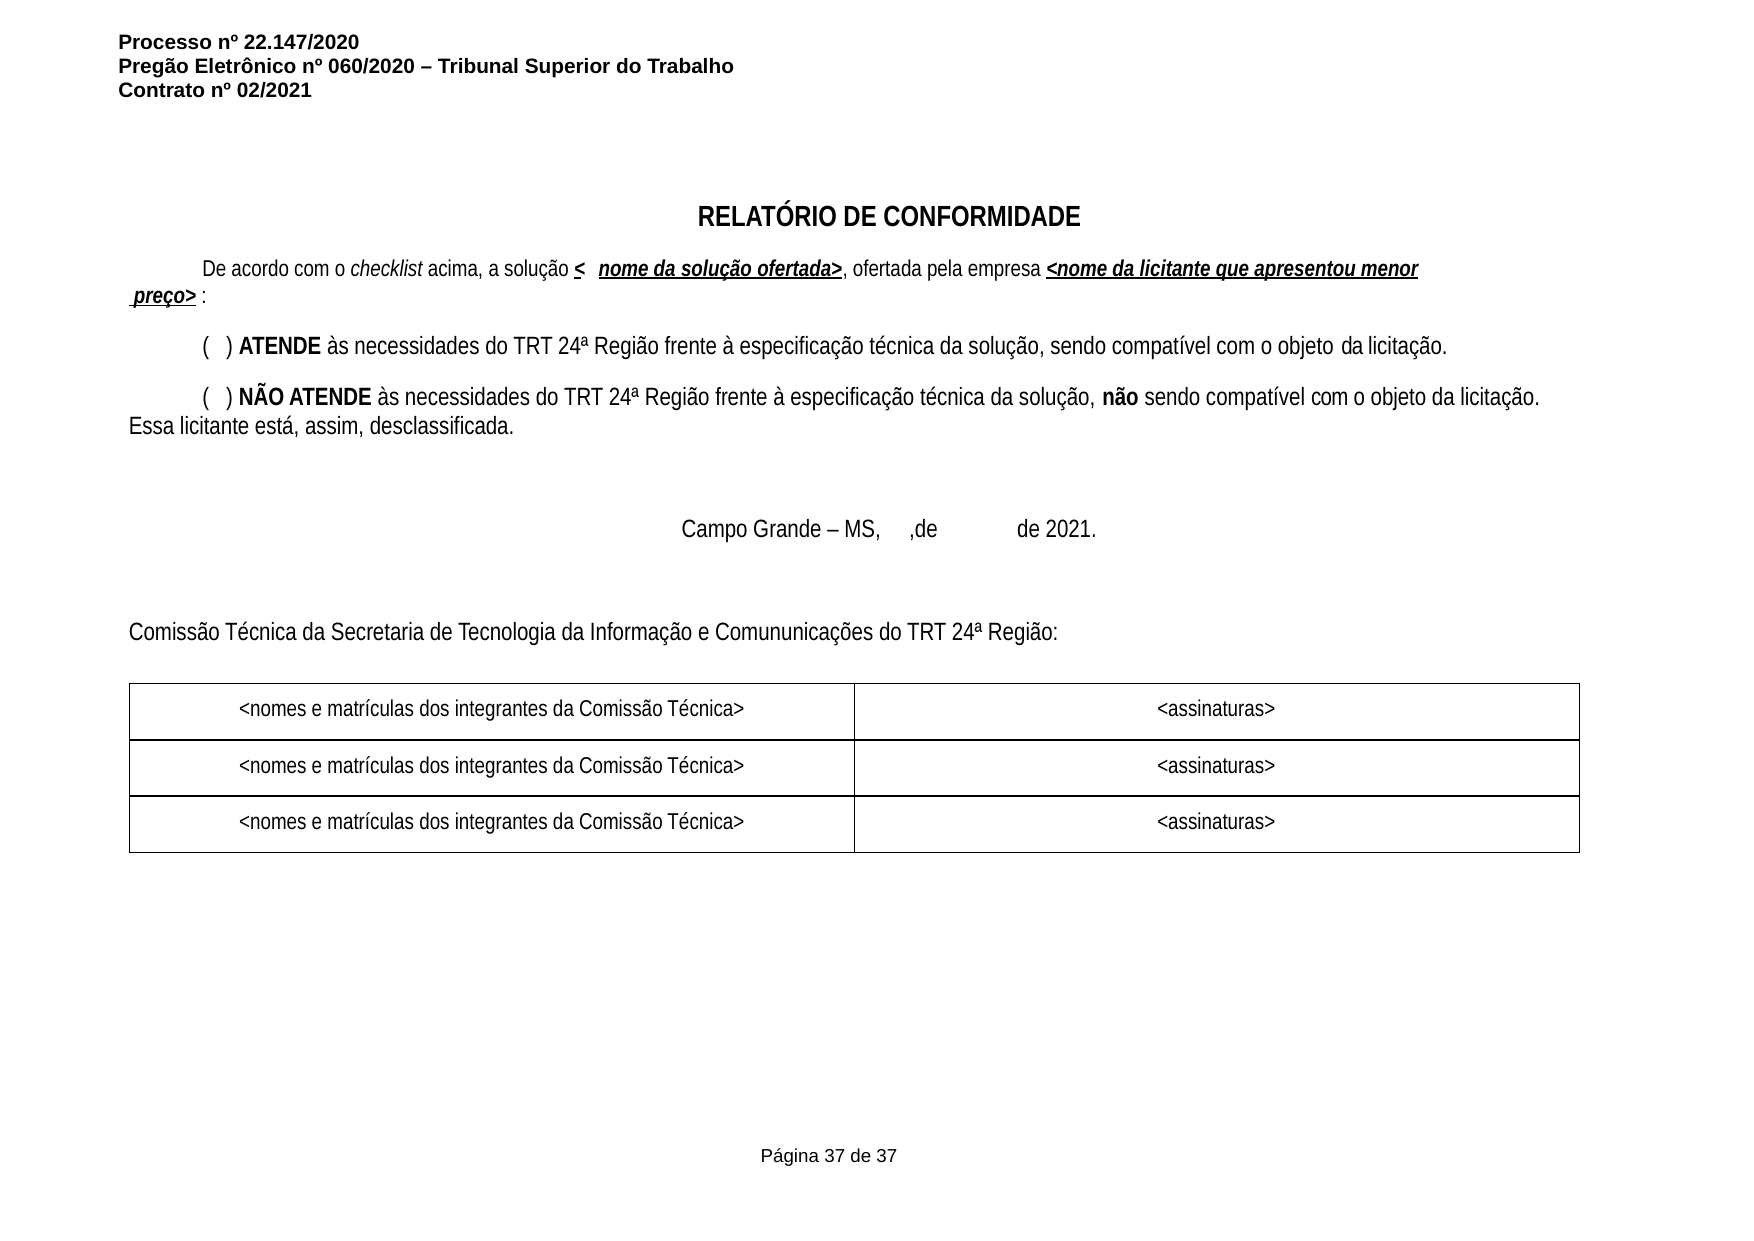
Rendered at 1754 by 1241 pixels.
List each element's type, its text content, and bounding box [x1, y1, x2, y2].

table_cell <nomes e matrículas dos integrantes da Comissão Técnica> [130, 741, 854, 795]
table_header <nomes e matrículas dos integrantes da Comissão Técnica> [130, 684, 854, 739]
text RELATÓRIO DE CONFORMIDADE [202, 199, 1577, 233]
text ( ) ATENDE às necessidades do TRT 24ª Região frente à especificação técnica da solução, sendo compatível com o objeto da licitação. [128, 331, 1566, 360]
table_cell <assinaturas> [855, 741, 1579, 795]
table_cell <nomes e matrículas dos integrantes da Comissão Técnica> [130, 797, 854, 851]
text ( ) NÃO ATENDE às necessidades do TRT 24ª Região frente à especificação técnica da solução, não sendo compatível com o objeto da licitação. Essa licitante está, assim, desclassificada. [128, 382, 1566, 440]
table_cell <assinaturas> [855, 797, 1579, 851]
table_header <assinaturas> [855, 684, 1579, 739]
text preço> : [128, 282, 1577, 308]
text De acordo com o checklist acima, a solução < nome da solução ofertada>, ofertada pela empresa <nome da licitante que apresentou menor [202, 254, 1577, 281]
text Campo Grande – MS, ,de de 2021. [202, 514, 1577, 542]
text Comissão Técnica da Secretaria de Tecnologia da Informação e Comununicações do TRT 24ª Região: [128, 617, 1577, 645]
